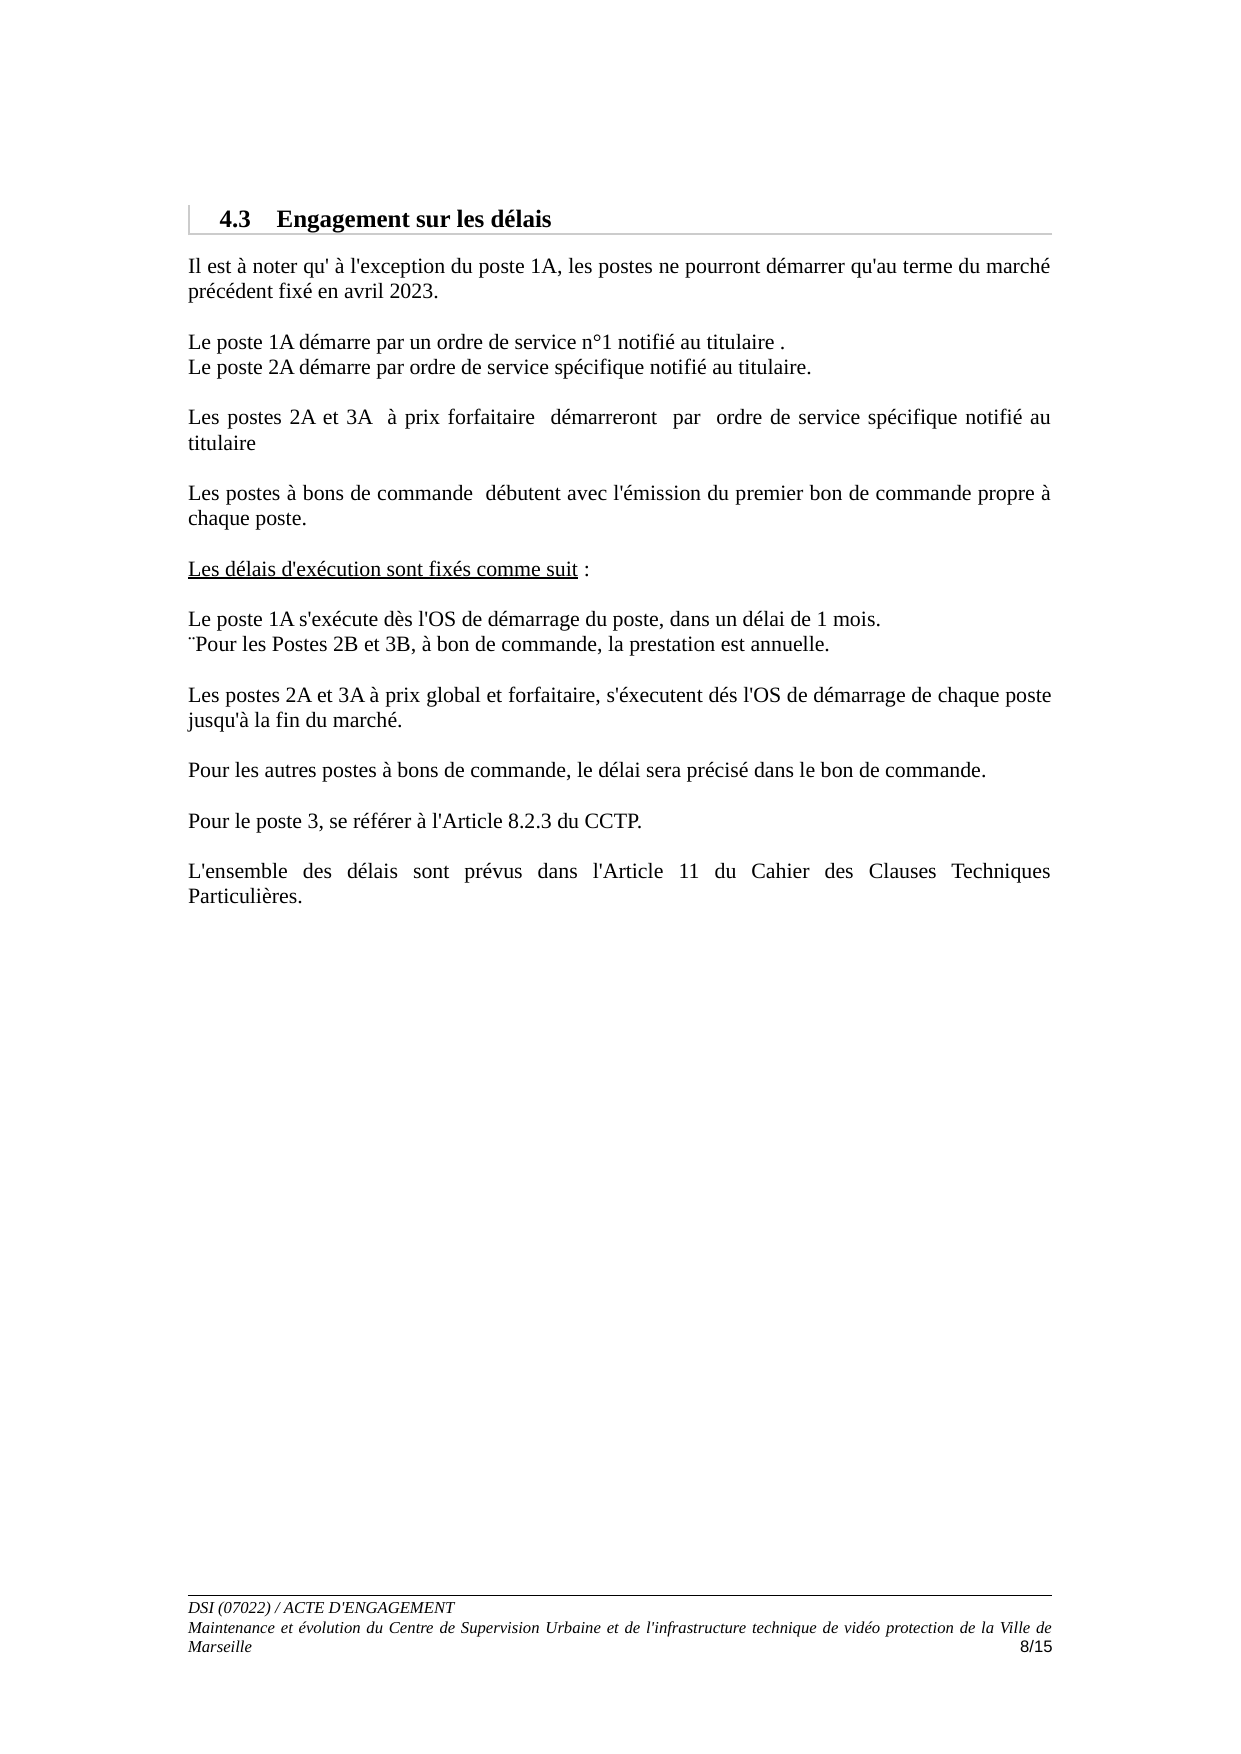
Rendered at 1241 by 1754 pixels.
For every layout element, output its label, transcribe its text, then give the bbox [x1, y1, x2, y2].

text Pour le poste 3, se référer à l'Article 8.2.3 du CCTP. [188, 808, 1052, 833]
text Le poste 2A démarre par ordre de service spécifique notifié au titulaire. [188, 354, 1052, 379]
text L'ensemble des délais sont prévus dans l'Article 11 du Cahier des Clauses Techniques Particulières. [188, 858, 1052, 908]
text Le poste 1A démarre par un ordre de service n°1 notifié au titulaire . [188, 329, 1052, 354]
text Pour les autres postes à bons de commande, le délai sera précisé dans le bon de commande. [188, 757, 1052, 782]
subtitle Engagement sur les délais [188, 204, 1052, 233]
text Le poste 1A s'exécute dès l'OS de démarrage du poste, dans un délai de 1 mois. [188, 606, 1052, 631]
text Les postes à bons de commande débutent avec l'émission du premier bon de commande propre à chaque poste. [188, 480, 1052, 530]
text Il est à noter qu' à l'exception du poste 1A, les postes ne pourront démarrer qu'au terme du marché précédent fixé en avril 2023. [188, 253, 1052, 303]
text Les postes 2A et 3A à prix global et forfaitaire, s'éxecutent dés l'OS de démarrage de chaque poste jusqu'à la fin du marché. [188, 682, 1052, 732]
text Les délais d'exécution sont fixés comme suit : [188, 556, 1052, 581]
text Les postes 2A et 3A à prix forfaitaire démarreront par ordre de service spécifique notifié au titulaire [188, 404, 1052, 455]
text ¨Pour les Postes 2B et 3B, à bon de commande, la prestation est annuelle. [188, 631, 1052, 656]
